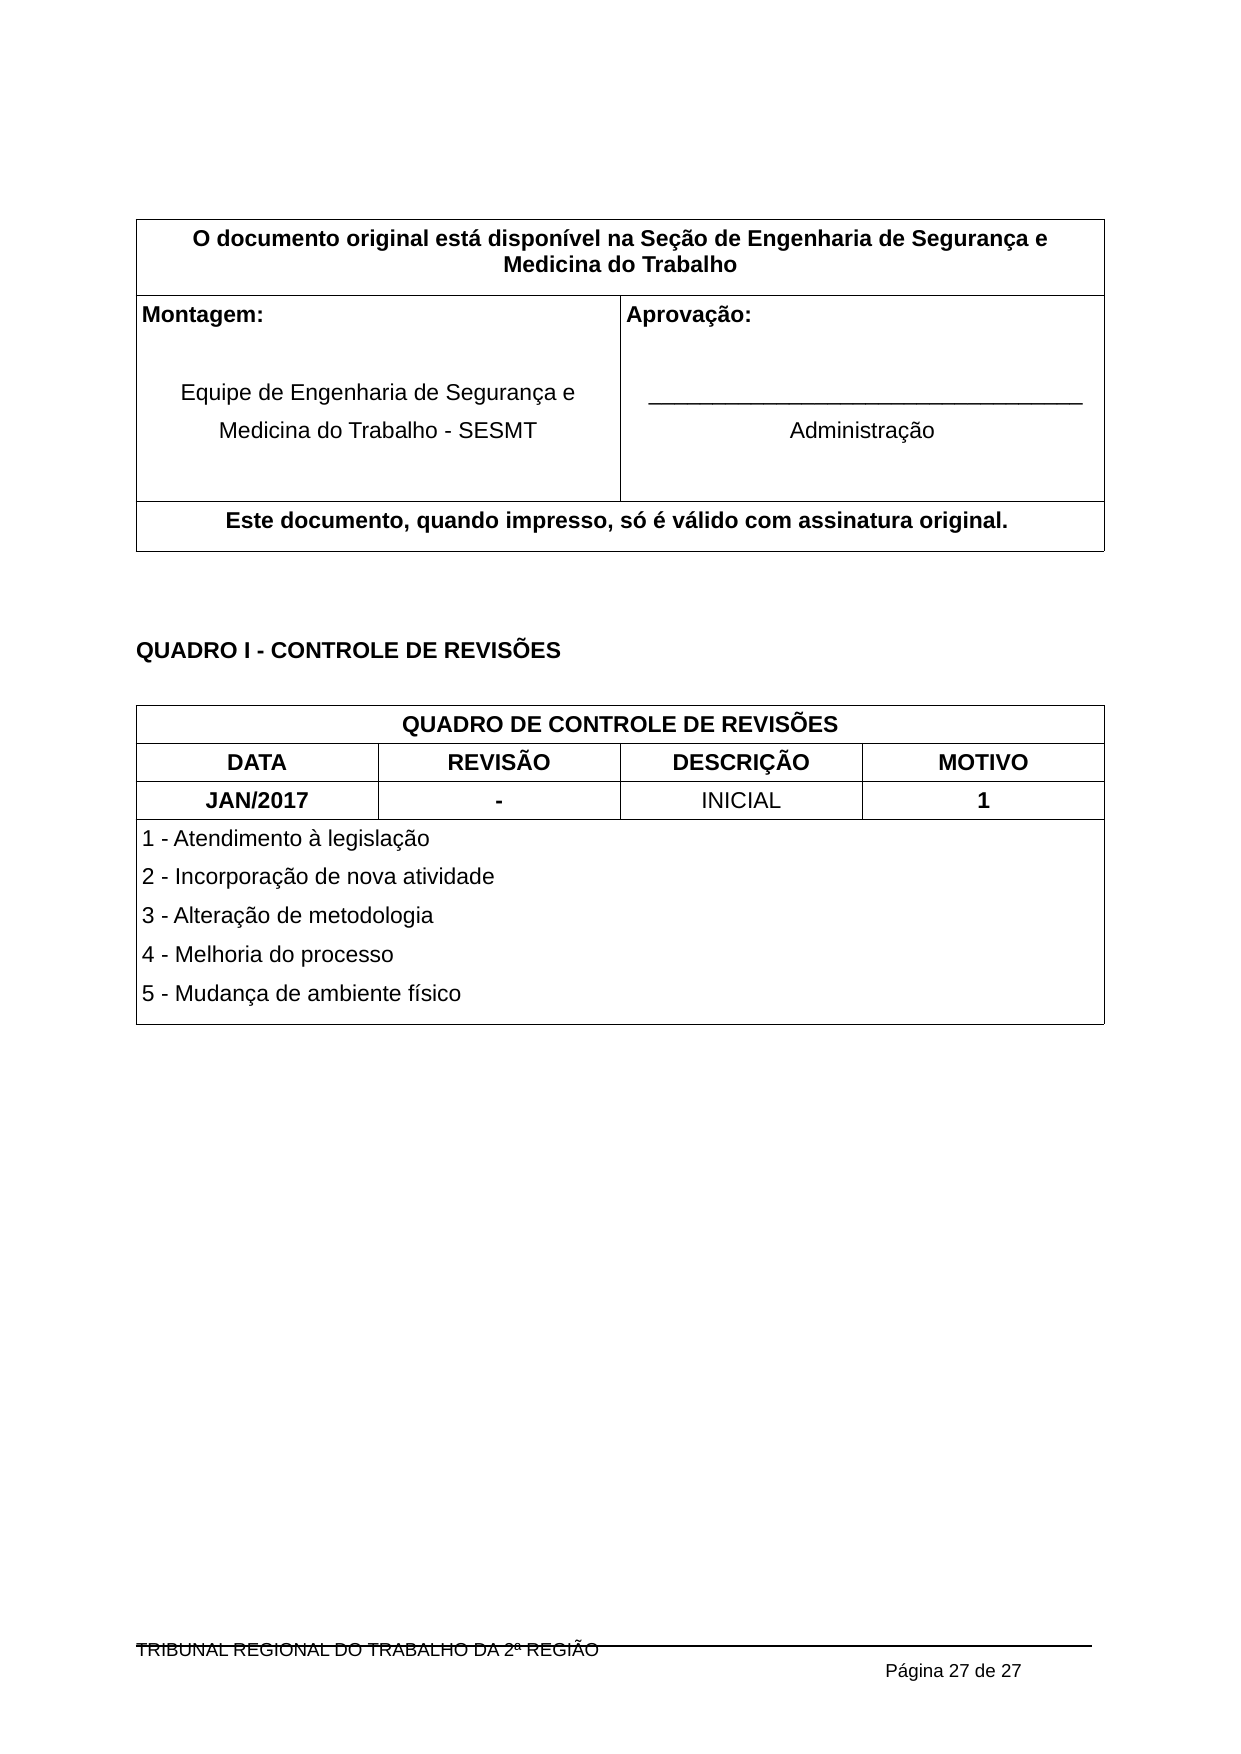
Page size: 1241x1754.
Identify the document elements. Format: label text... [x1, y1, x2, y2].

table_cell REVISÃO [379, 744, 620, 781]
table_cell - [379, 782, 620, 819]
table_cell Este documento, quando impresso, só é válido com assinatura original. [137, 502, 1104, 551]
table_cell INICIAL [621, 782, 862, 819]
table_header O documento original está disponível na Seção de Engenharia de Segurança e Medicina do Trabalho [137, 220, 1104, 295]
table_cell JAN/2017 [137, 782, 378, 819]
table_cell 1 [863, 782, 1104, 819]
table_header QUADRO DE CONTROLE DE REVISÕES [137, 706, 1104, 743]
table_cell Aprovação: __________________________________ Administração [621, 296, 1104, 501]
table_cell DESCRIÇÃO [621, 744, 862, 781]
table_header 1 - Atendimento à legislação 2 - Incorporação de nova atividade 3 - Alteração de metodologia 4 - Melhoria do processo 5 - Mudança de ambiente físico [137, 820, 1104, 1024]
table_cell MOTIVO [863, 744, 1104, 781]
text QUADRO I - CONTROLE DE REVISÕES [136, 637, 1104, 664]
table_cell Montagem: Equipe de Engenharia de Segurança e Medicina do Trabalho - SESMT [137, 296, 620, 501]
table_cell DATA [137, 744, 378, 781]
